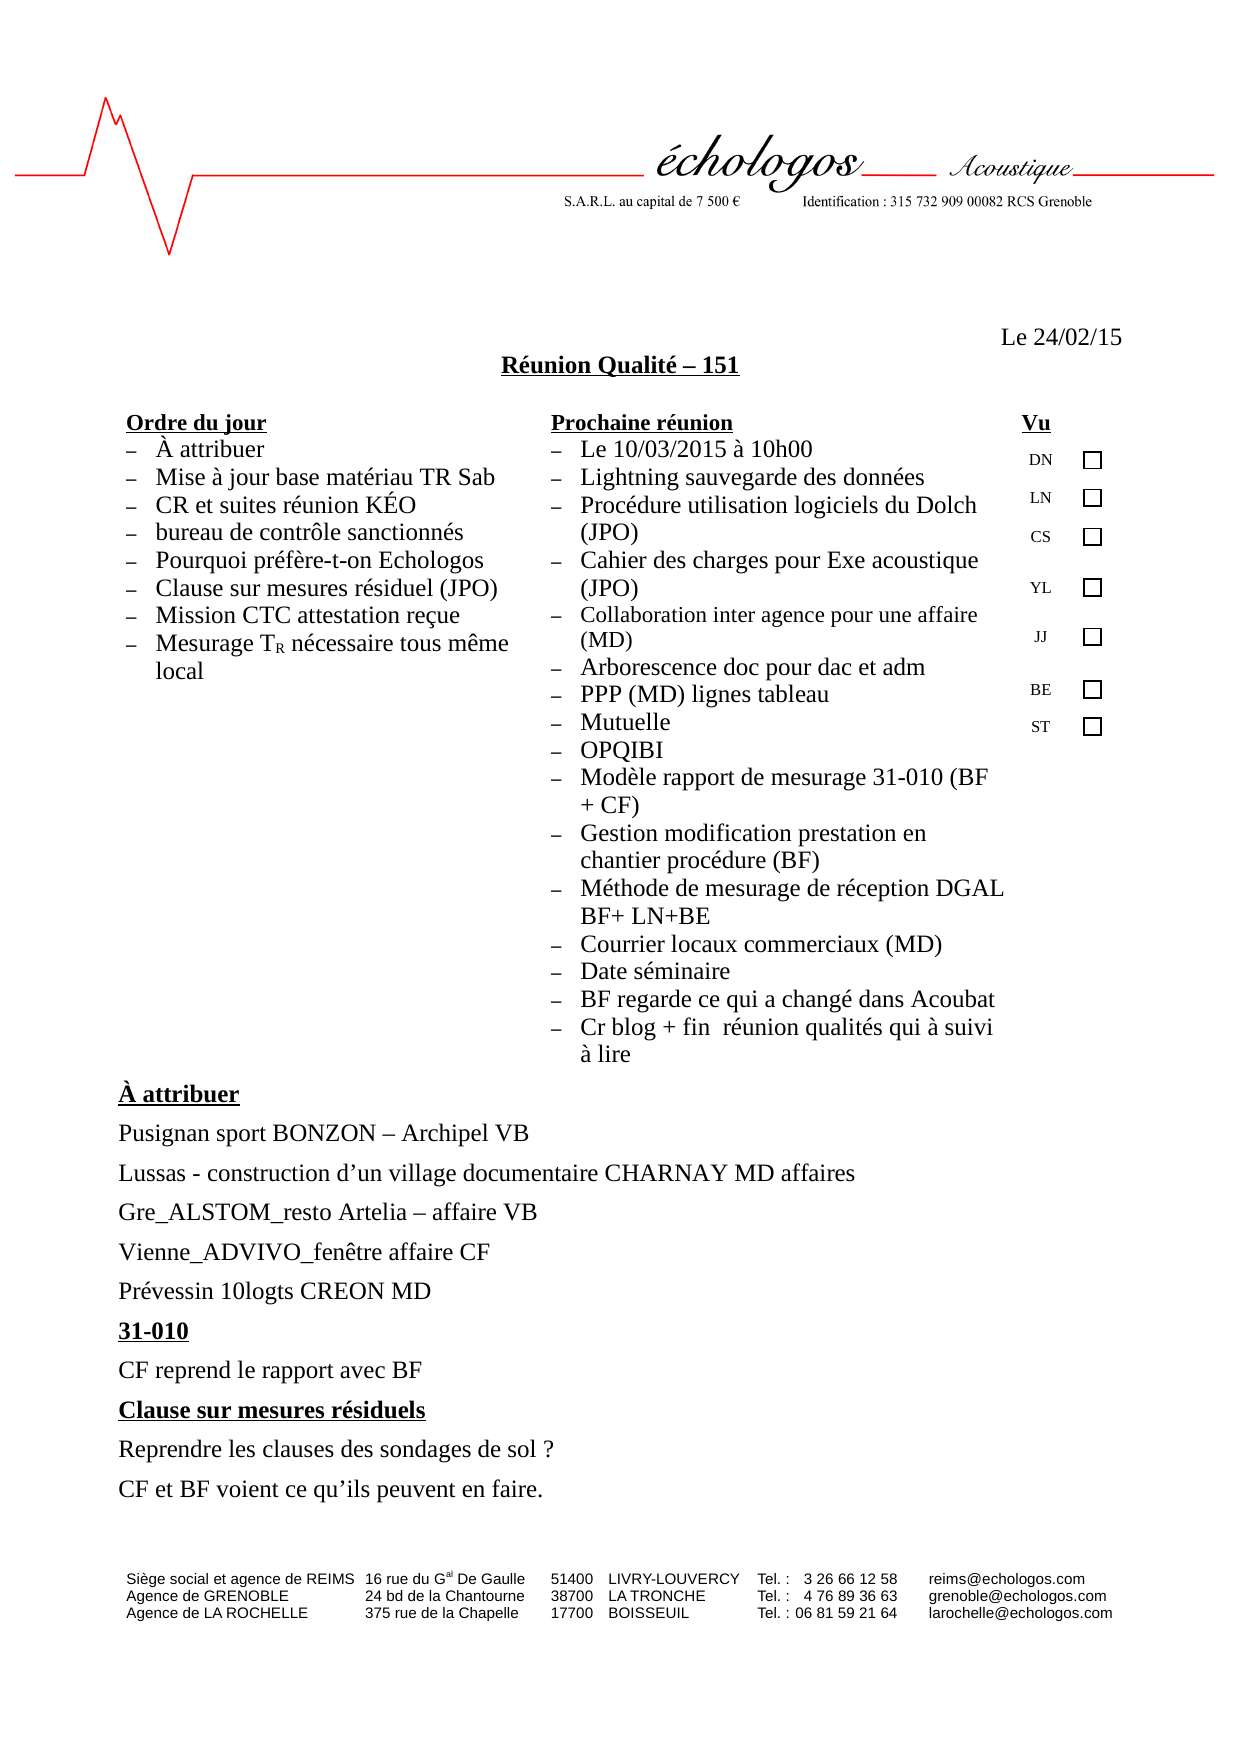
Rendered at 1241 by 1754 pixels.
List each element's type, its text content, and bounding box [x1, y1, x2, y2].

table_header Vu [1014, 404, 1121, 435]
table_cell YL [1014, 563, 1067, 612]
subtitle Le 24/02/15 [118, 323, 1122, 351]
text Gre_ALSTOM_resto Artelia – affaire VB [118, 1198, 1122, 1226]
text Lussas - construction d’un village documentaire CHARNAY MD affaires [118, 1159, 1122, 1187]
text Reprendre les clauses des sondages de sol ? [118, 1435, 1122, 1463]
table_cell [1067, 485, 1121, 511]
table_header Prochaine réunion [544, 404, 1014, 435]
table_header Ordre du jour [119, 404, 543, 435]
text Pusignan sport BONZON – Archipel VB [118, 1119, 1122, 1147]
title Réunion Qualité – 151 [118, 351, 1122, 378]
table_cell [1067, 661, 1121, 717]
text Prévessin 10logts CREON MD [118, 1277, 1122, 1305]
text CF et BF voient ce qu’ils peuvent en faire. [118, 1475, 1122, 1503]
table_cell À attribuer Mise à jour base matériau TR Sab CR et suites réunion KÉO bureau de contrôle sanctionnés Pourquoi préfère-t-on Echologos Clause sur mesures résiduel (JPO) Mission CTC attestation reçue Mesurage TR nécessaire tous même local [119, 435, 543, 1068]
table_cell [1067, 511, 1121, 563]
table_cell [1067, 718, 1121, 1068]
text Vienne_ADVIVO_fenêtre affaire CF [118, 1238, 1122, 1266]
table_cell LN [1014, 485, 1067, 511]
table_cell Le 10/03/2015 à 10h00 Lightning sauvegarde des données Procédure utilisation logiciels du Dolch (JPO) Cahier des charges pour Exe acoustique (JPO) Collaboration inter agence pour une affaire (MD) Arborescence doc pour dac et adm PPP (MD) lignes tableau Mutuelle OPQIBI Modèle rapport de mesurage 31-010 (BF + CF) Gestion modification prestation en chantier procédure (BF) Méthode de mesurage de réception DGAL BF+ LN+BE Courrier locaux commerciaux (MD) Date séminaire BF regarde ce qui a changé dans Acoubat Cr blog + fin réunion qualités qui à suivi à lire [544, 435, 1014, 1068]
table_cell JJ [1014, 612, 1067, 661]
table_cell ST [1014, 718, 1067, 1068]
table_cell CS [1014, 511, 1067, 563]
table_cell DN [1014, 435, 1067, 485]
table_cell BE [1014, 661, 1067, 717]
text CF reprend le rapport avec BF [118, 1356, 1122, 1384]
text Clause sur mesures résiduels [118, 1396, 1122, 1424]
text 31-010 [118, 1317, 1122, 1345]
table_cell [1067, 612, 1121, 661]
table_cell [1067, 435, 1121, 485]
text À attribuer [118, 1080, 1122, 1108]
picture [0, 88, 1241, 266]
table_cell [1067, 563, 1121, 612]
